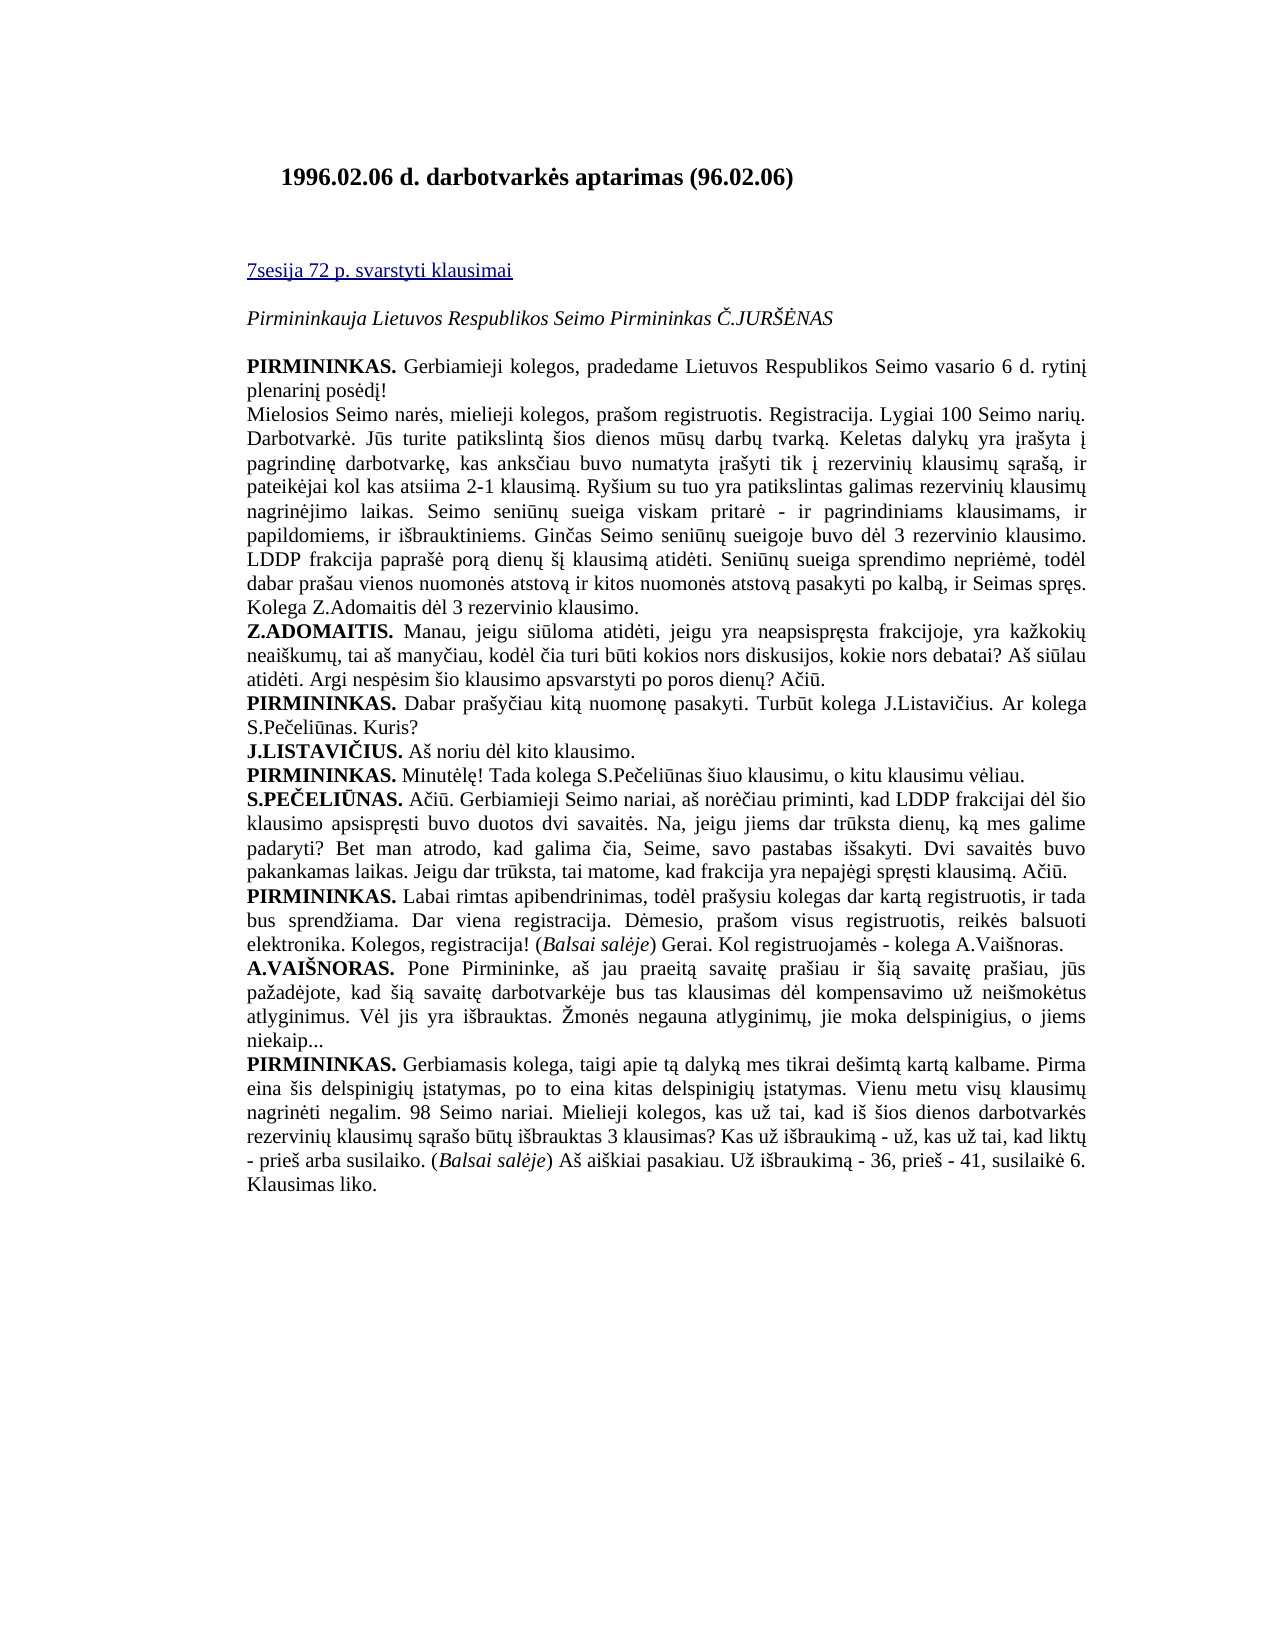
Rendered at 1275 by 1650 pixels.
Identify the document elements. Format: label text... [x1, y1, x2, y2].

text Mielosios Seimo narės, mielieji kolegos, prašom registruotis. Registracija. Lygiai 100 Seimo narių. Darbotvarkė. Jūs turite patikslintą šios dienos mūsų darbų tvarką. Keletas dalykų yra įrašyta į pagrindinę darbotvarkę, kas anksčiau buvo numatyta įrašyti tik į rezervinių klausimų sąrašą, ir pateikėjai kol kas atsiima 2-1 klausimą. Ryšium su tuo yra patikslintas galimas rezervinių klausimų nagrinėjimo laikas. Seimo seniūnų sueiga viskam pritarė - ir pagrindiniams klausimams, ir papildomiems, ir išbrauktiniems. Ginčas Seimo seniūnų sueigoje buvo dėl 3 rezervinio klausimo. LDDP frakcija paprašė porą dienų šį klausimą atidėti. Seniūnų sueiga sprendimo nepriėmė, todėl dabar prašau vienos nuomonės atstovą ir kitos nuomonės atstovą pasakyti po kalbą, ir Seimas spręs. Kolega Z.Adomaitis dėl 3 rezervinio klausimo. [247, 402, 1087, 619]
text A.VAIŠNORAS. Pone Pirmininke, aš jau praeitą savaitę prašiau ir šią savaitę prašiau, jūs pažadėjote, kad šią savaitę darbotvarkėje bus tas klausimas dėl kompensavimo už neišmokėtus atlyginimus. Vėl jis yra išbrauktas. Žmonės negauna atlyginimų, jie moka delspinigius, o jiems niekaip... [247, 956, 1087, 1052]
text S.PEČELIŪNAS. Ačiū. Gerbiamieji Seimo nariai, aš norėčiau priminti, kad LDDP frakcijai dėl šio klausimo apsispręsti buvo duotos dvi savaitės. Na, jeigu jiems dar trūksta dienų, ką mes galime padaryti? Bet man atrodo, kad galima čia, Seime, savo pastabas išsakyti. Dvi savaitės buvo pakankamas laikas. Jeigu dar trūksta, tai matome, kad frakcija yra nepajėgi spręsti klausimą. Ačiū. [247, 787, 1087, 883]
text PIRMININKAS. Gerbiamieji kolegos, pradedame Lietuvos Respublikos Seimo vasario 6 d. rytinį plenarinį posėdį! [247, 354, 1087, 402]
text 7sesija 72 p. svarstyti klausimai [247, 258, 1087, 282]
text J.LISTAVIČIUS. Aš noriu dėl kito klausimo. [247, 739, 1087, 763]
text Pirmininkauja Lietuvos Respublikos Seimo Pirmininkas Č.JURŠĖNAS [247, 306, 1087, 330]
text PIRMININKAS. Gerbiamasis kolega, taigi apie tą dalyką mes tikrai dešimtą kartą kalbame. Pirma eina šis delspinigių įstatymas, po to eina kitas delspinigių įstatymas. Vienu metu visų klausimų nagrinėti negalim. 98 Seimo nariai. Mielieji kolegos, kas už tai, kad iš šios dienos darbotvarkės rezervinių klausimų sąrašo būtų išbrauktas 3 klausimas? Kas už išbraukimą - už, kas už tai, kad liktų - prieš arba susilaiko. (Balsai salėje) Aš aiškiai pasakiau. Už išbraukimą - 36, prieš - 41, susilaikė 6. Klausimas liko. [247, 1052, 1087, 1196]
text Z.ADOMAITIS. Manau, jeigu siūloma atidėti, jeigu yra neapsispręsta frakcijoje, yra kažkokių neaiškumų, tai aš manyčiau, kodėl čia turi būti kokios nors diskusijos, kokie nors debatai? Aš siūlau atidėti. Argi nespėsim šio klausimo apsvarstyti po poros dienų? Ačiū. [247, 619, 1087, 691]
text PIRMININKAS. Minutėlę! Tada kolega S.Pečeliūnas šiuo klausimu, o kitu klausimu vėliau. [247, 763, 1087, 787]
text PIRMININKAS. Dabar prašyčiau kitą nuomonę pasakyti. Turbūt kolega J.Listavičius. Ar kolega S.Pečeliūnas. Kuris? [247, 691, 1087, 739]
text PIRMININKAS. Labai rimtas apibendrinimas, todėl prašysiu kolegas dar kartą registruotis, ir tada bus sprendžiama. Dar viena registracija. Dėmesio, prašom visus registruotis, reikės balsuoti elektronika. Kolegos, registracija! (Balsai salėje) Gerai. Kol registruojamės - kolega A.Vaišnoras. [247, 883, 1087, 956]
text 1996.02.06 d. darbotvarkės aptarimas (96.02.06) [281, 162, 1087, 191]
